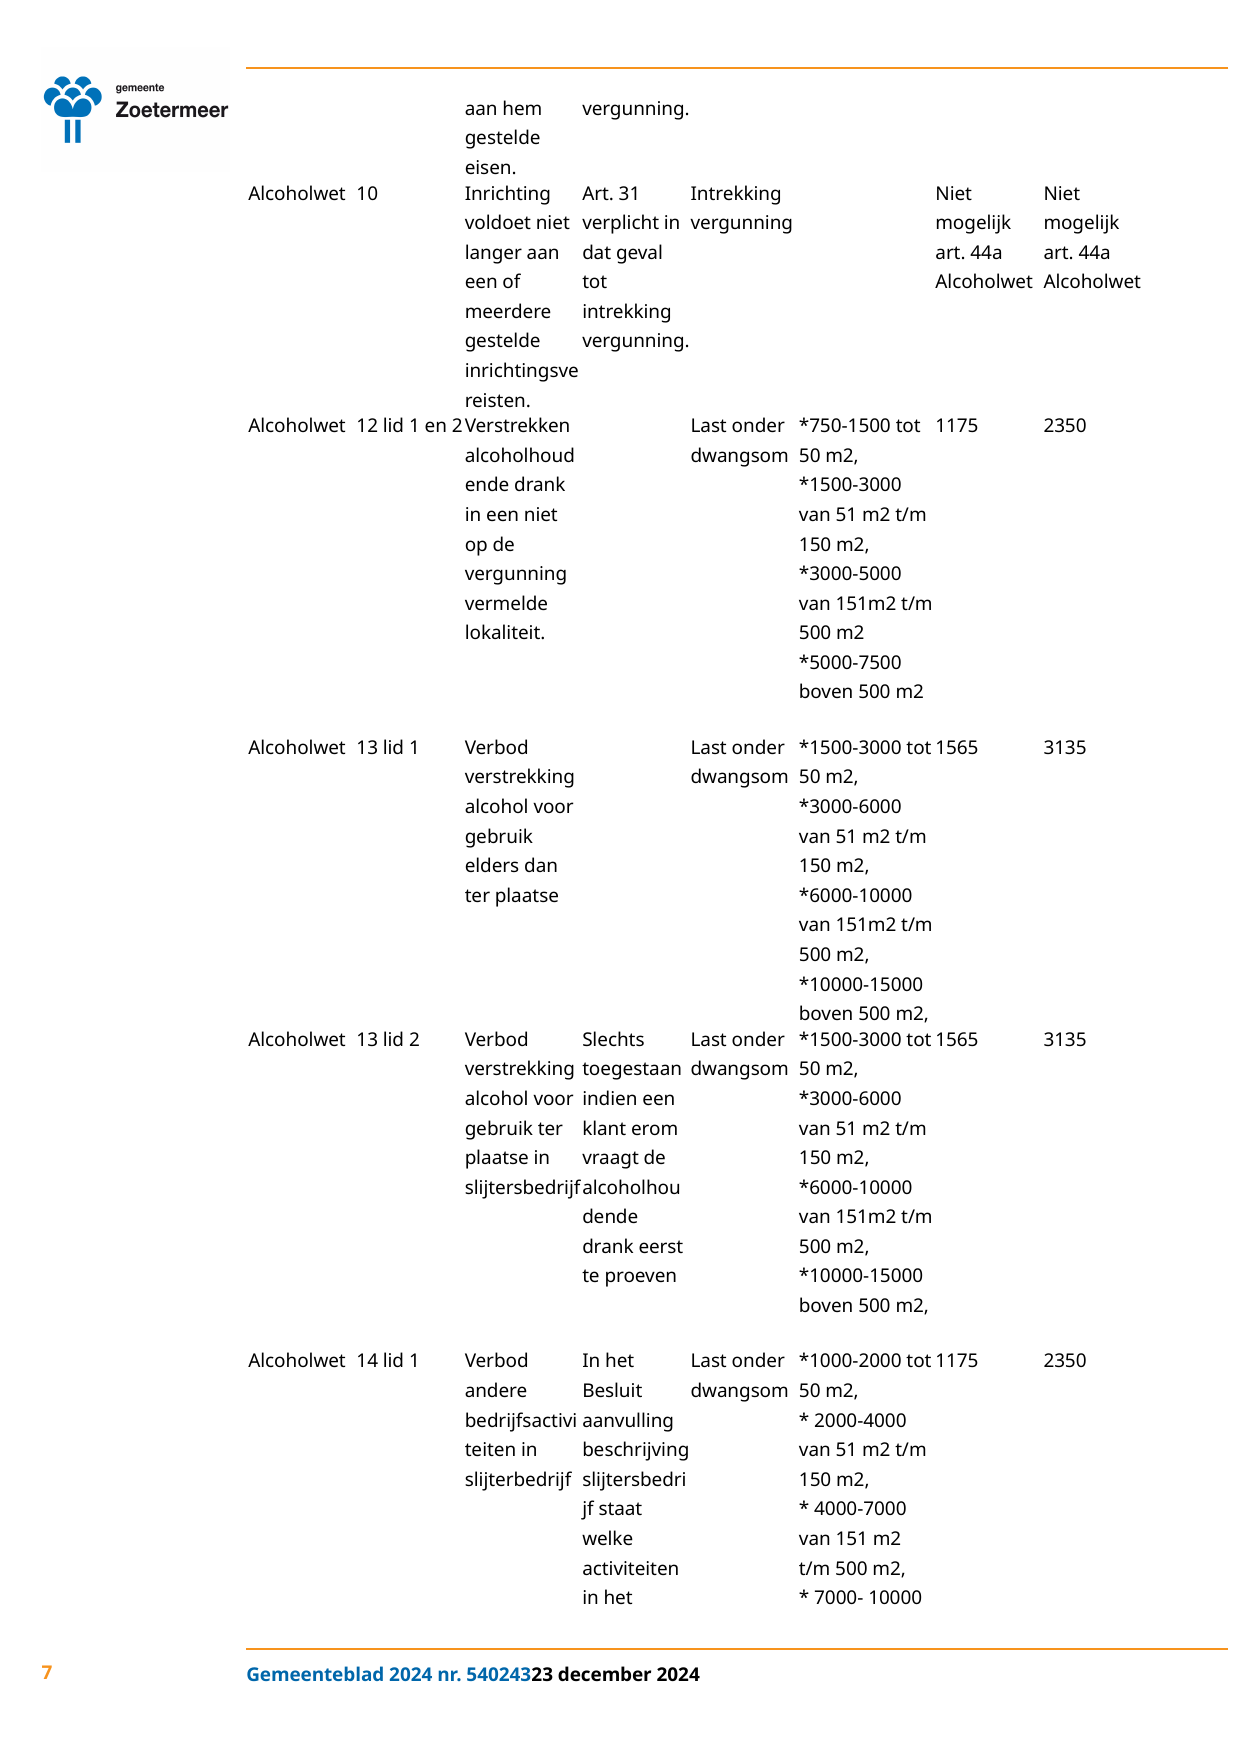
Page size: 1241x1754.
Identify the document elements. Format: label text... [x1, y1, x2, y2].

table_cell Last onder dwangsom [690, 1026, 799, 1348]
table_cell Last onder dwangsom [690, 1348, 799, 1610]
table_cell [1043, 95, 1152, 180]
table_cell Intrekking vergunning [690, 180, 799, 412]
table_cell [248, 95, 356, 180]
table_cell In het Besluit aanvulling beschrijving slijtersbedrijf staat welke activiteiten in het [582, 1348, 690, 1610]
table_cell 13 lid 2 [356, 1026, 464, 1348]
table_cell 12 lid 1 en 2 [356, 413, 464, 734]
table_cell *750-1500 tot 50 m2, *1500-3000 van 51 m2 t/m 150 m2, *3000-5000 van 151m2 t/m 500 m2 *5000-7500 boven 500 m2 [799, 413, 935, 734]
table_cell 1175 [935, 1348, 1043, 1610]
table_cell Inrichting voldoet niet langer aan een of meerdere gestelde inrichtingsvereisten. [465, 180, 582, 412]
table_cell 1565 [935, 734, 1043, 1026]
table_cell 1565 [935, 1026, 1043, 1348]
table_cell Verstrekken alcoholhoudende drank in een niet op de vergunning vermelde lokaliteit. [465, 413, 582, 734]
table_cell 3135 [1043, 734, 1152, 1026]
table_cell Verbod andere bedrijfsactiviteiten in slijterbedrijf [465, 1348, 582, 1610]
table_cell *1000-2000 tot 50 m2, * 2000-4000 van 51 m2 t/m 150 m2, * 4000-7000 van 151 m2 t/m 500 m2, * 7000- 10000 [799, 1348, 935, 1610]
table_cell [356, 95, 464, 180]
table_cell [799, 95, 935, 180]
table_cell Verbod verstrekking alcohol voor gebruik elders dan ter plaatse [465, 734, 582, 1026]
table_cell Verbod verstrekking alcohol voor gebruik ter plaatse in slijtersbedrijf [465, 1026, 582, 1348]
table_cell 3135 [1043, 1026, 1152, 1348]
picture [41, 47, 231, 172]
table_cell [690, 95, 799, 180]
table_cell Last onder dwangsom [690, 413, 799, 734]
table_cell vergunning. [582, 95, 690, 180]
table_cell Slechts toegestaan indien een klant erom vraagt de alcoholhoudende drank eerst te proeven [582, 1026, 690, 1348]
table_cell Alcoholwet [248, 1026, 356, 1348]
table_cell [582, 734, 690, 1026]
table_cell aan hem gestelde eisen. [465, 95, 582, 180]
table_cell Niet mogelijk art. 44a Alcoholwet [1043, 180, 1152, 412]
table_cell Alcoholwet [248, 734, 356, 1026]
table_cell [935, 95, 1043, 180]
table_cell 2350 [1043, 1348, 1152, 1610]
table_cell Alcoholwet [248, 180, 356, 412]
table_cell 1175 [935, 413, 1043, 734]
table_cell 2350 [1043, 413, 1152, 734]
table_cell Last onder dwangsom [690, 734, 799, 1026]
table_cell Alcoholwet [248, 1348, 356, 1610]
table_cell 14 lid 1 [356, 1348, 464, 1610]
table_cell 13 lid 1 [356, 734, 464, 1026]
table_cell [582, 413, 690, 734]
table_cell *1500-3000 tot 50 m2, *3000-6000 van 51 m2 t/m 150 m2, *6000-10000 van 151m2 t/m 500 m2, *10000-15000 boven 500 m2, [799, 1026, 935, 1348]
table_cell [799, 180, 935, 412]
table_cell 10 [356, 180, 464, 412]
table_cell *1500-3000 tot 50 m2, *3000-6000 van 51 m2 t/m 150 m2, *6000-10000 van 151m2 t/m 500 m2, *10000-15000 boven 500 m2, [799, 734, 935, 1026]
table_cell Alcoholwet [248, 413, 356, 734]
table_cell Art. 31 verplicht in dat geval tot intrekking vergunning. [582, 180, 690, 412]
table_cell Niet mogelijk art. 44a Alcoholwet [935, 180, 1043, 412]
